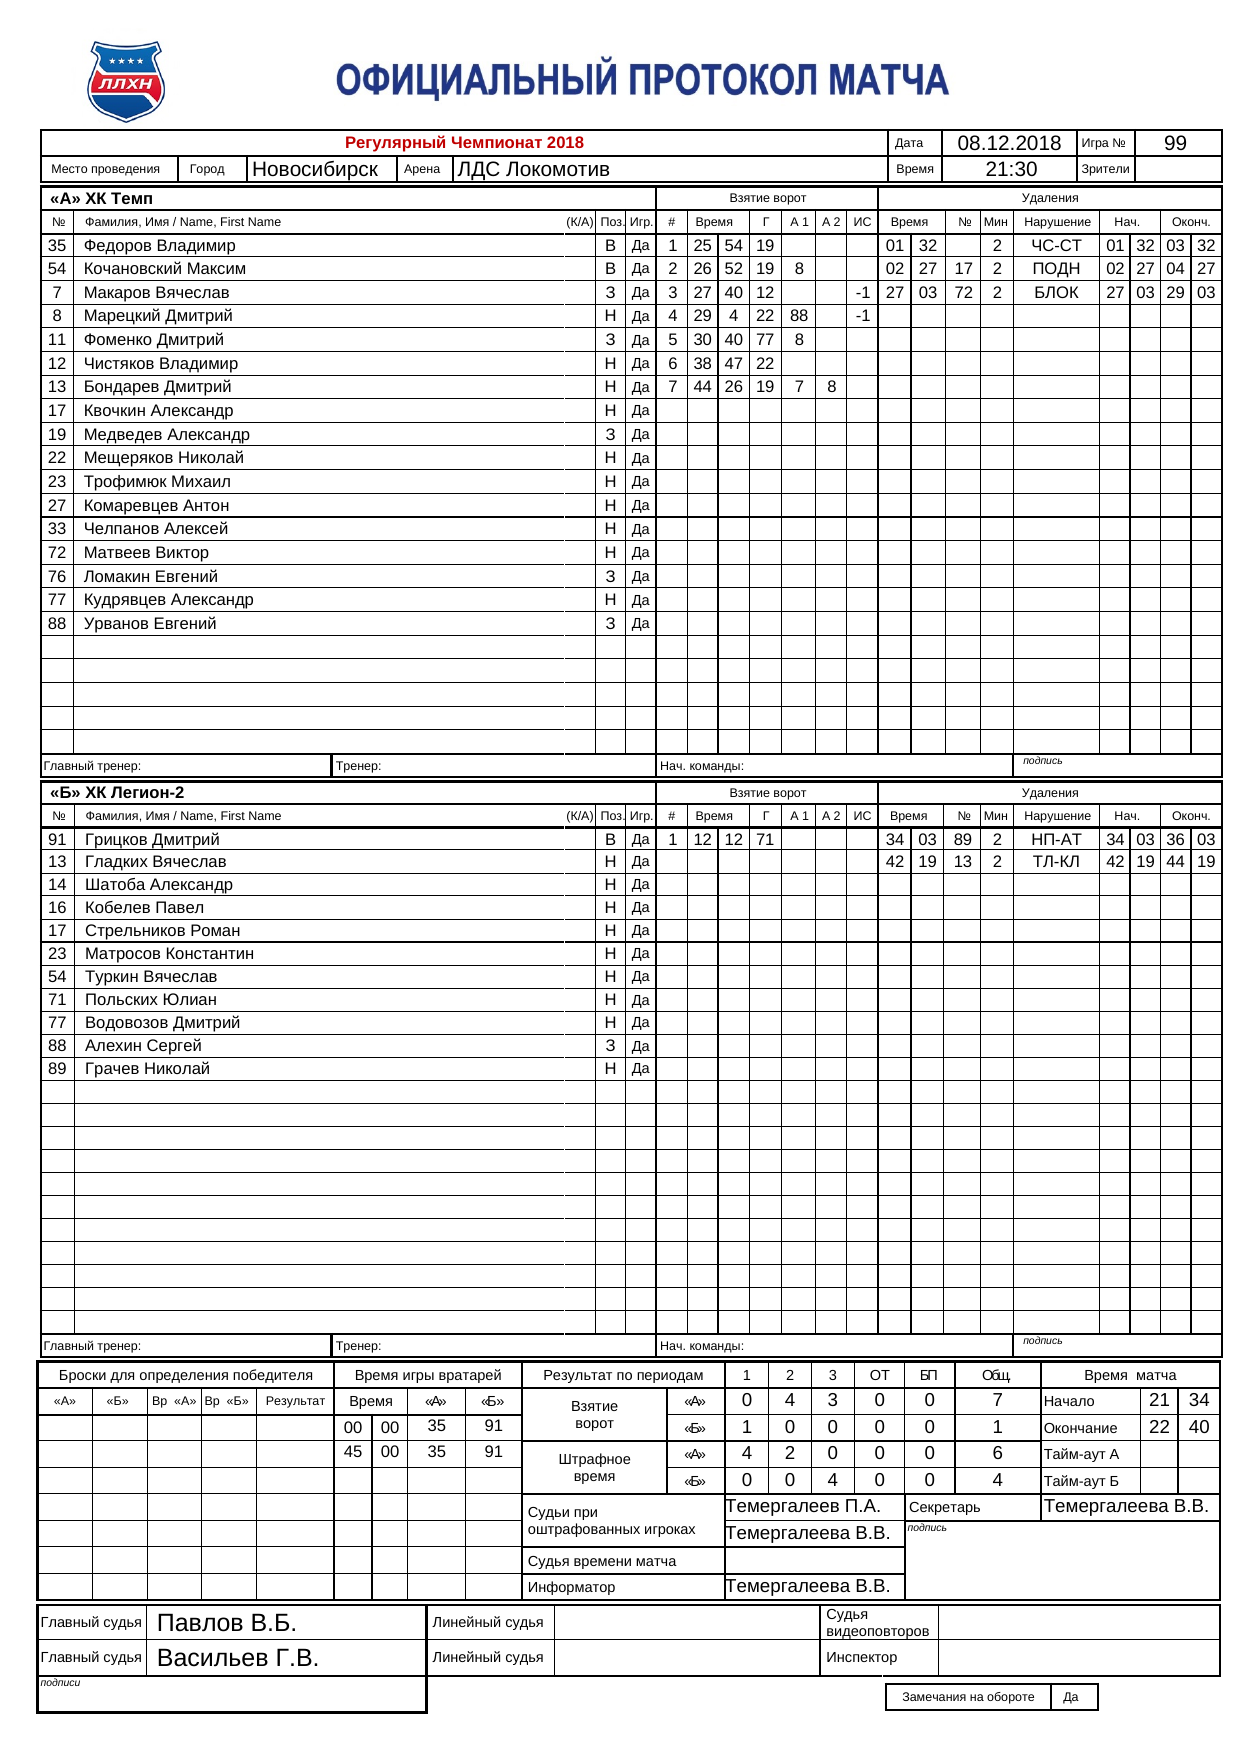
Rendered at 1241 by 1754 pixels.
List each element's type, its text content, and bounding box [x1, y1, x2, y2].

table_cell [1131, 1127, 1160, 1149]
table_cell [847, 896, 877, 918]
table_cell Да [626, 1035, 655, 1057]
table_cell [1136, 157, 1221, 181]
table_cell [75, 1288, 564, 1310]
table_cell [1161, 565, 1190, 587]
table_cell [847, 1012, 877, 1033]
table_cell [879, 1035, 910, 1057]
table_cell [912, 1127, 943, 1149]
table_cell 72 [946, 281, 980, 303]
table_cell [1131, 1035, 1160, 1057]
table_cell [565, 1150, 595, 1172]
table_cell [847, 588, 877, 611]
table_cell [1131, 966, 1160, 987]
table_cell 12 [719, 829, 749, 849]
table_cell [1100, 376, 1129, 398]
table_cell [981, 446, 1013, 469]
table_cell [257, 1547, 333, 1573]
table_cell [816, 588, 846, 611]
table_cell 77 [750, 328, 781, 351]
table_cell Нач. [1100, 211, 1160, 233]
table_cell Оконч. [1161, 211, 1221, 233]
table_cell Трофимюк Михаил [74, 470, 564, 493]
table_cell [782, 829, 815, 849]
table_header Удаления [879, 188, 1221, 209]
table_cell Да [626, 305, 655, 327]
table_cell [912, 1196, 943, 1218]
table_cell [1014, 328, 1099, 351]
table_cell [42, 1104, 74, 1126]
table_cell Марецкий Дмитрий [74, 305, 564, 327]
table_header 08.12.2018 [943, 131, 1076, 155]
table_cell [688, 518, 717, 540]
table_cell Да [626, 612, 655, 634]
table_cell [981, 612, 1013, 634]
table_cell [1161, 1265, 1190, 1287]
table_cell [879, 1265, 910, 1287]
table_cell 42 [1100, 850, 1129, 872]
table_cell [1161, 1173, 1190, 1195]
table_cell 0 [905, 1468, 954, 1493]
table_cell [1161, 423, 1190, 445]
table_cell [782, 636, 815, 658]
table_cell [1192, 494, 1221, 516]
table_cell Информатор [523, 1575, 724, 1599]
table_cell [93, 1468, 147, 1493]
table_cell [946, 541, 980, 564]
table_cell [750, 707, 781, 729]
table_cell [202, 1547, 256, 1573]
table_cell [688, 1127, 717, 1149]
table_cell [1014, 399, 1099, 422]
table_cell № [42, 211, 73, 233]
table_cell Н [596, 305, 625, 327]
table_cell Тайм-аут Б [1042, 1468, 1140, 1493]
table_cell [1100, 423, 1129, 445]
table_cell [879, 612, 910, 634]
table_cell [912, 659, 945, 682]
table_cell Васильев Г.В. [147, 1640, 425, 1675]
table_cell [148, 1441, 201, 1467]
table_cell [688, 683, 717, 706]
table_cell [912, 518, 945, 540]
table_cell Н [596, 943, 625, 964]
table_cell [879, 1288, 910, 1310]
table_cell А 1 [782, 805, 815, 826]
table_cell [1131, 305, 1160, 327]
table_cell [596, 1127, 625, 1149]
table_cell [1161, 636, 1190, 658]
table_cell 34 [1100, 829, 1129, 849]
table_cell № [946, 211, 980, 233]
table_cell [816, 1150, 846, 1172]
table_cell [1161, 446, 1190, 469]
table_cell 14 [42, 874, 74, 895]
table_cell 03 [912, 281, 945, 303]
table_cell [1161, 376, 1190, 398]
table_cell [1192, 659, 1221, 682]
table_cell [719, 1288, 749, 1310]
table_cell [74, 683, 564, 706]
table_cell [1100, 896, 1129, 918]
table_cell [912, 541, 945, 564]
table_cell [1161, 1127, 1190, 1149]
table_cell Главный тренер: [42, 1335, 330, 1356]
table_cell [750, 874, 781, 895]
table_cell -1 [847, 305, 877, 327]
table_cell [879, 328, 910, 351]
table_cell [816, 1012, 846, 1033]
table_cell [1131, 1173, 1160, 1195]
table_cell [202, 1574, 256, 1599]
table_cell [750, 588, 781, 611]
table_cell [944, 1150, 980, 1172]
table_cell [981, 305, 1013, 327]
table_cell [750, 1311, 781, 1333]
table_cell [466, 1547, 521, 1573]
table_cell Н [596, 1012, 625, 1033]
table_cell [657, 1104, 687, 1126]
table_cell [847, 518, 877, 540]
table_cell 19 [1192, 850, 1221, 872]
table_cell 27 [879, 281, 910, 303]
table_cell 02 [1100, 257, 1129, 280]
table_cell Да [626, 235, 655, 256]
table_cell [912, 399, 945, 422]
table_cell [719, 896, 749, 918]
table_cell [912, 989, 943, 1011]
table_cell Нач. команды: [657, 1335, 1012, 1356]
table_cell Матвеев Виктор [74, 541, 564, 564]
table_cell В [596, 257, 625, 280]
table_cell [912, 896, 943, 918]
table_cell [257, 1521, 333, 1546]
table_cell [847, 1311, 877, 1333]
table_cell [847, 470, 877, 493]
table_cell [719, 1081, 749, 1103]
table_cell Нарушение [1014, 805, 1099, 826]
table_cell Взятие ворот [523, 1389, 666, 1440]
table_cell -1 [847, 281, 877, 303]
table_cell 02 [879, 257, 910, 280]
table_cell 0 [855, 1389, 904, 1413]
table_cell 44 [688, 376, 717, 398]
table_cell [847, 1173, 877, 1195]
table_cell «Б» [668, 1468, 724, 1493]
table_cell [816, 829, 846, 849]
table_cell [912, 1288, 943, 1310]
table_cell ИС [847, 805, 877, 826]
table_cell [42, 636, 73, 658]
table_cell [719, 399, 749, 422]
table_cell [816, 565, 846, 587]
table_cell [750, 470, 781, 493]
table_cell 8 [816, 376, 846, 398]
table_cell 4 [657, 305, 687, 327]
table_cell [1192, 1150, 1221, 1172]
table_cell Фамилия, Имя / Name, First Name [74, 211, 565, 233]
table_cell [565, 850, 595, 872]
table_cell [1131, 376, 1160, 398]
table_cell [688, 850, 717, 872]
table_cell [1014, 943, 1099, 964]
table_cell № [42, 805, 74, 826]
table_cell [1161, 730, 1190, 753]
table_cell Линейный судья [428, 1640, 554, 1675]
table_cell [879, 446, 910, 469]
table_cell Мещеряков Николай [74, 446, 564, 469]
table_cell [750, 399, 781, 422]
table_cell [1014, 636, 1099, 658]
table_cell 76 [42, 565, 73, 587]
table_cell [719, 588, 749, 611]
table_cell [946, 707, 980, 729]
table_cell 0 [855, 1442, 904, 1467]
table_cell 0 [812, 1415, 854, 1440]
table_cell [688, 1288, 717, 1310]
table_cell ПОДН [1014, 257, 1099, 280]
table_cell [1014, 1196, 1099, 1218]
table_cell [1100, 707, 1129, 729]
table_cell Время [879, 211, 945, 233]
table_cell [719, 683, 749, 706]
table_cell [782, 896, 815, 918]
table_cell [782, 850, 815, 872]
table_cell 12 [750, 281, 781, 303]
table_cell Комаревцев Антон [74, 494, 564, 516]
table_cell [981, 352, 1013, 374]
table_cell подпись [1014, 1335, 1221, 1356]
table_cell [148, 1547, 201, 1573]
table_cell [719, 1173, 749, 1195]
table_cell [596, 1311, 625, 1333]
table_cell Секретарь [906, 1495, 1040, 1520]
table_cell [657, 920, 687, 941]
table_cell [1192, 352, 1221, 374]
table_cell 2 [981, 235, 1013, 256]
table_cell [75, 1150, 564, 1172]
table_cell [719, 1219, 749, 1241]
table_cell Темергалеева В.В. [726, 1575, 904, 1599]
table_cell [565, 305, 595, 327]
table_cell [688, 1242, 717, 1264]
table_cell З [596, 281, 625, 303]
table_cell Н [596, 1058, 625, 1079]
table_cell [816, 1058, 846, 1079]
table_cell [657, 1127, 687, 1149]
table_cell [981, 1265, 1013, 1287]
table_cell [1192, 1104, 1221, 1126]
table_cell [596, 1081, 625, 1103]
table_cell 33 [42, 518, 73, 540]
table_cell [750, 541, 781, 564]
table_cell [981, 636, 1013, 658]
table_cell [1100, 683, 1129, 706]
table_cell [42, 730, 73, 753]
table_cell [981, 989, 1013, 1011]
table_cell [257, 1416, 333, 1440]
table_cell [626, 1196, 655, 1218]
table_cell [596, 707, 625, 729]
table_cell 91 [42, 829, 74, 849]
table_cell [782, 281, 815, 303]
table_cell [1100, 943, 1129, 964]
table_cell [939, 1606, 1219, 1639]
table_cell [946, 446, 980, 469]
table_header БП [905, 1363, 954, 1387]
table_cell [1014, 494, 1099, 516]
table_cell Грачев Николай [75, 1058, 564, 1079]
table_cell Главный судья [39, 1640, 146, 1675]
table_cell [981, 683, 1013, 706]
table_cell [1014, 376, 1099, 398]
table_cell [1014, 1219, 1099, 1241]
table_cell 2 [981, 257, 1013, 280]
table_cell [750, 943, 781, 964]
table_cell [981, 659, 1013, 682]
table_cell [816, 1196, 846, 1218]
table_cell [1014, 1288, 1099, 1310]
table_cell [596, 683, 625, 706]
table_cell [719, 943, 749, 964]
table_cell [782, 518, 815, 540]
table_cell 36 [1161, 829, 1190, 849]
table_cell Н [596, 920, 625, 941]
table_cell [657, 1150, 687, 1172]
table_cell (К/А) [565, 805, 595, 826]
table_cell [565, 1173, 595, 1195]
table_cell «Б» [93, 1389, 147, 1413]
table_cell [719, 1150, 749, 1172]
table_cell [1131, 1265, 1160, 1287]
table_cell [1014, 896, 1099, 918]
table_cell [782, 446, 815, 469]
table_cell Арена [398, 157, 452, 181]
table_cell [1100, 659, 1129, 682]
table_cell [1192, 328, 1221, 351]
table_cell [466, 1574, 521, 1599]
table_cell [750, 518, 781, 540]
table_cell Да [626, 1012, 655, 1033]
table_cell [1100, 494, 1129, 516]
table_cell [1131, 612, 1160, 634]
table_cell [626, 659, 655, 682]
table_cell [981, 518, 1013, 540]
table_cell Г [750, 211, 781, 233]
table_cell [1192, 612, 1221, 634]
table_cell [688, 1012, 717, 1033]
table_cell [944, 1288, 980, 1310]
table_cell 52 [719, 257, 749, 280]
table_cell [1161, 683, 1190, 706]
table_cell [981, 730, 1013, 753]
table_cell [1014, 730, 1099, 753]
table_cell 0 [905, 1415, 954, 1440]
table_cell [879, 1196, 910, 1218]
table_cell [626, 1219, 655, 1241]
table_cell [879, 518, 910, 540]
table_cell [42, 1173, 74, 1195]
table_cell 54 [42, 257, 73, 280]
table_cell [39, 1494, 92, 1520]
table_cell 32 [912, 235, 945, 256]
table_cell [981, 1058, 1013, 1079]
table_cell [879, 352, 910, 374]
table_cell [847, 966, 877, 987]
table_cell [1100, 328, 1129, 351]
table_cell [816, 943, 846, 964]
table_cell [688, 1173, 717, 1195]
table_cell [93, 1441, 147, 1467]
table_cell [750, 659, 781, 682]
table_cell Игр. [626, 211, 655, 233]
table_cell [688, 612, 717, 634]
table_cell [1161, 399, 1190, 422]
table_cell [946, 352, 980, 374]
table_cell 44 [1161, 850, 1190, 872]
table_cell [912, 1081, 943, 1103]
table_cell В [596, 829, 625, 849]
table_cell [879, 470, 910, 493]
table_cell [719, 874, 749, 895]
table_cell [1161, 1012, 1190, 1033]
table_cell [847, 683, 877, 706]
table_cell Да [626, 943, 655, 964]
table_cell [750, 612, 781, 634]
table_cell [782, 1035, 815, 1057]
table_cell [1100, 730, 1129, 753]
table_cell [782, 612, 815, 634]
table_cell [75, 1127, 564, 1149]
table_cell [1100, 1012, 1129, 1033]
table_cell [688, 1150, 717, 1172]
table_cell [657, 636, 687, 658]
table_cell [657, 1035, 687, 1057]
table_cell [946, 612, 980, 634]
table_cell Да [626, 588, 655, 611]
table_cell Туркин Вячеслав [75, 966, 564, 987]
table_cell 4 [812, 1468, 854, 1493]
table_cell [981, 1196, 1013, 1218]
table_cell А 2 [816, 211, 846, 233]
table_cell Медведев Александр [74, 423, 564, 445]
table_cell [565, 257, 595, 280]
table_cell [1192, 636, 1221, 658]
table_cell 0 [855, 1415, 904, 1440]
table_cell [946, 235, 980, 256]
table_cell [719, 636, 749, 658]
table_cell [750, 896, 781, 918]
table_cell Н [596, 588, 625, 611]
table_cell 00 [373, 1441, 407, 1467]
table_header 2 [769, 1363, 811, 1387]
table_cell [1100, 1150, 1129, 1172]
table_cell [1100, 1127, 1129, 1149]
table_cell [1131, 588, 1160, 611]
table_cell Поз. [596, 805, 625, 826]
table_cell [782, 1173, 815, 1195]
table_cell [1192, 1035, 1221, 1057]
table_cell [1131, 470, 1160, 493]
table_cell [626, 1265, 655, 1287]
table_cell [879, 494, 910, 516]
table_cell [42, 1127, 74, 1149]
table_cell Результат [257, 1389, 333, 1413]
table_cell [1192, 305, 1221, 327]
table_cell (К/А) [565, 211, 595, 233]
table_cell Г [750, 805, 781, 826]
table_cell 5 [657, 328, 687, 351]
table_cell [847, 1242, 877, 1264]
table_cell [1131, 683, 1160, 706]
table_cell 30 [688, 328, 717, 351]
table_cell подпись [1014, 755, 1221, 776]
table_cell [912, 1173, 943, 1195]
table_cell Да [626, 989, 655, 1011]
table_cell [1014, 1127, 1099, 1149]
table_cell [847, 1219, 877, 1241]
table_cell [912, 470, 945, 493]
table_cell [946, 730, 980, 753]
table_cell [750, 920, 781, 941]
table_cell [1131, 1311, 1160, 1333]
table_cell 12 [42, 352, 73, 374]
table_cell [1131, 730, 1160, 753]
table_cell [946, 399, 980, 422]
table_cell [657, 707, 687, 729]
table_cell [1100, 612, 1129, 634]
table_cell [981, 943, 1013, 964]
table_cell 34 [879, 829, 910, 849]
table_cell [1161, 943, 1190, 964]
table_cell [1131, 446, 1160, 469]
table_header «А» ХК Темп [42, 188, 655, 209]
table_cell [782, 235, 815, 256]
table_cell [750, 446, 781, 469]
table_cell [1131, 659, 1160, 682]
table_cell [657, 470, 687, 493]
table_cell Н [596, 966, 625, 987]
table_cell [257, 1574, 333, 1599]
table_cell [565, 1219, 595, 1241]
table_header Броски для определения победителя [39, 1363, 333, 1387]
table_cell подписи [39, 1677, 425, 1711]
table_cell [688, 541, 717, 564]
table_cell [596, 1150, 625, 1172]
table_cell [1161, 920, 1190, 941]
table_cell 54 [42, 966, 74, 987]
table_cell [816, 636, 846, 658]
table_cell 17 [42, 920, 74, 941]
table_cell [373, 1547, 407, 1573]
table_cell [1100, 920, 1129, 941]
table_cell 54 [719, 235, 749, 256]
table_cell 8 [782, 257, 815, 280]
table_cell [42, 1311, 74, 1333]
table_cell [1192, 1288, 1221, 1310]
table_cell Да [626, 399, 655, 422]
table_cell [1014, 1265, 1099, 1287]
table_cell Место проведения [42, 157, 177, 181]
table_cell [912, 966, 943, 987]
table_cell [719, 565, 749, 587]
table_cell 40 [719, 328, 749, 351]
table_cell [879, 1150, 910, 1172]
table_cell [565, 943, 595, 964]
table_cell [1192, 896, 1221, 918]
table_cell [565, 352, 595, 374]
table_cell [408, 1547, 465, 1573]
table_cell [719, 446, 749, 469]
table_cell А 2 [816, 805, 846, 826]
table_cell [816, 896, 846, 918]
table_header Дата [889, 131, 941, 155]
table_cell [688, 920, 717, 941]
table_cell [782, 565, 815, 587]
table_cell [626, 1104, 655, 1126]
table_cell [335, 1574, 371, 1599]
table_cell [1014, 588, 1099, 611]
table_cell [257, 1441, 333, 1467]
table_cell [816, 281, 846, 303]
table_cell Новосибирск [248, 157, 396, 181]
table_cell [847, 636, 877, 658]
table_cell [879, 305, 910, 327]
table_cell Гладких Вячеслав [75, 850, 564, 872]
table_cell [1192, 518, 1221, 540]
table_cell [981, 1150, 1013, 1172]
table_cell [1100, 565, 1129, 587]
table_cell [879, 376, 910, 398]
table_cell [944, 989, 980, 1011]
table_cell [719, 730, 749, 753]
table_cell [1014, 1035, 1099, 1057]
table_cell 34 [1179, 1389, 1219, 1413]
table_cell [373, 1494, 407, 1520]
table_cell [688, 730, 717, 753]
table_cell [879, 399, 910, 422]
table_cell [981, 1081, 1013, 1103]
table_header Замечания на обороте [887, 1685, 1050, 1709]
table_cell [1014, 423, 1099, 445]
table_cell [816, 446, 846, 469]
table_cell [1014, 683, 1099, 706]
table_cell 1 [657, 829, 687, 849]
table_cell [782, 730, 815, 753]
table_cell [1192, 1012, 1221, 1033]
table_cell Да [626, 1058, 655, 1079]
table_cell ИС [847, 211, 877, 233]
table_cell [657, 1196, 687, 1218]
table_cell [944, 1058, 980, 1079]
table_cell 0 [905, 1442, 954, 1467]
table_cell [750, 1288, 781, 1310]
table_cell [750, 989, 781, 1011]
table_cell [879, 636, 910, 658]
table_cell # [657, 211, 687, 233]
table_cell [75, 1173, 564, 1195]
table_cell 22 [42, 446, 73, 469]
table_cell [816, 659, 846, 682]
table_cell [944, 1311, 980, 1333]
table_cell [565, 636, 595, 658]
table_cell 2 [769, 1442, 811, 1467]
table_cell [1161, 989, 1190, 1011]
table_cell 13 [42, 376, 73, 398]
table_cell [847, 829, 877, 849]
table_cell [847, 257, 877, 280]
table_cell Да [626, 257, 655, 280]
table_cell [148, 1494, 201, 1520]
table_cell Штрафное время [523, 1442, 666, 1493]
table_cell [1161, 1035, 1190, 1057]
table_cell 0 [769, 1468, 811, 1493]
table_cell [1161, 328, 1190, 351]
table_cell Главный тренер: [42, 755, 330, 776]
table_cell [1161, 707, 1190, 729]
table_cell [782, 541, 815, 564]
table_cell 4 [769, 1389, 811, 1413]
table_cell З [596, 612, 625, 634]
table_cell [847, 565, 877, 587]
table_cell [879, 1127, 910, 1149]
table_cell [202, 1416, 256, 1440]
table_cell [981, 470, 1013, 493]
table_cell [688, 707, 717, 729]
table_cell [1100, 1081, 1129, 1103]
table_cell [782, 1104, 815, 1126]
table_cell [912, 874, 943, 895]
table_cell [939, 1640, 1219, 1675]
table_cell [75, 1242, 564, 1264]
table_cell [750, 1127, 781, 1149]
table_cell [1014, 874, 1099, 895]
table_cell 71 [750, 829, 781, 849]
table_cell [879, 1012, 910, 1033]
table_cell [1131, 1104, 1160, 1126]
table_cell Н [596, 518, 625, 540]
table_cell [912, 494, 945, 516]
table_cell [1131, 874, 1160, 895]
table_cell [1131, 636, 1160, 658]
table_cell [1100, 399, 1129, 422]
table_cell [912, 305, 945, 327]
table_cell [596, 1104, 625, 1126]
table_cell [1161, 518, 1190, 540]
table_cell [981, 1127, 1013, 1149]
table_cell [750, 494, 781, 516]
table_cell 13 [944, 850, 980, 872]
table_cell 19 [750, 376, 781, 398]
table_cell [1100, 1173, 1129, 1195]
table_cell 3 [657, 281, 687, 303]
table_cell 3 [812, 1389, 854, 1413]
table_cell [565, 1104, 595, 1126]
table_cell [1192, 1219, 1221, 1241]
table_cell [555, 1640, 819, 1675]
table_cell [816, 989, 846, 1011]
table_cell [847, 1058, 877, 1079]
table_cell [944, 920, 980, 941]
table_cell [688, 874, 717, 895]
table_cell Кобелев Павел [75, 896, 564, 918]
table_cell [879, 989, 910, 1011]
table_cell [596, 1265, 625, 1287]
table_cell Н [596, 446, 625, 469]
table_cell 2 [657, 257, 687, 280]
table_cell [816, 1035, 846, 1057]
table_cell [657, 1058, 687, 1079]
table_cell [944, 1035, 980, 1057]
table_cell [688, 446, 717, 469]
table_cell [335, 1494, 371, 1520]
table_cell [944, 1012, 980, 1033]
table_cell [912, 1012, 943, 1033]
table_cell [657, 494, 687, 516]
table_cell [565, 1288, 595, 1310]
table_cell Шатоба Александр [75, 874, 564, 895]
table_cell [847, 1288, 877, 1310]
table_cell [466, 1494, 521, 1520]
table_cell 1 [726, 1415, 768, 1440]
table_cell [816, 352, 846, 374]
table_cell [42, 1081, 74, 1103]
table_cell [657, 1265, 687, 1287]
table_cell Да [626, 829, 655, 849]
table_cell [596, 636, 625, 658]
table_cell 16 [42, 896, 74, 918]
table_cell [1161, 470, 1190, 493]
table_cell [565, 1081, 595, 1103]
table_cell З [596, 1035, 625, 1057]
table_cell Н [596, 399, 625, 422]
table_cell [981, 1035, 1013, 1057]
table_cell [1131, 1058, 1160, 1079]
table_cell [981, 588, 1013, 611]
table_cell [750, 966, 781, 987]
table_cell [981, 423, 1013, 445]
table_cell [816, 1104, 846, 1126]
table_cell [816, 683, 846, 706]
table_cell «А» [39, 1389, 92, 1413]
table_cell 22 [1141, 1415, 1177, 1440]
table_cell [750, 850, 781, 872]
table_cell [688, 636, 717, 658]
table_cell [75, 1219, 564, 1241]
table_cell [816, 470, 846, 493]
table_cell [626, 1081, 655, 1103]
table_cell [816, 423, 846, 445]
table_cell ЛДС Локомотив [454, 157, 887, 181]
table_cell [93, 1494, 147, 1520]
table_cell [1131, 943, 1160, 964]
table_cell [657, 446, 687, 469]
table_cell [1100, 470, 1129, 493]
table_cell [1161, 352, 1190, 374]
table_cell [1100, 1311, 1129, 1333]
table_cell [688, 1058, 717, 1079]
table_cell [912, 943, 943, 964]
table_cell Н [596, 896, 625, 918]
table_cell [596, 1219, 625, 1241]
table_cell [981, 920, 1013, 941]
table_cell 27 [1131, 257, 1160, 280]
table_cell [847, 423, 877, 445]
table_cell [42, 1242, 74, 1264]
table_cell [1131, 1288, 1160, 1310]
table_cell Да [626, 541, 655, 564]
table_cell 72 [42, 541, 73, 564]
table_cell [42, 1196, 74, 1218]
table_cell Н [596, 470, 625, 493]
table_cell [1100, 588, 1129, 611]
table_cell [657, 683, 687, 706]
table_cell [816, 1288, 846, 1310]
table_cell 21:30 [943, 157, 1076, 181]
table_cell 29 [688, 305, 717, 327]
table_cell [657, 850, 687, 872]
table_cell [944, 1104, 980, 1126]
table_cell 7 [956, 1389, 1040, 1413]
table_cell [626, 1173, 655, 1195]
table_cell [657, 943, 687, 964]
table_cell [1131, 494, 1160, 516]
table_cell Время [688, 211, 749, 233]
table_cell [688, 494, 717, 516]
table_cell [93, 1547, 147, 1573]
table_cell [657, 1242, 687, 1264]
table_cell [750, 423, 781, 445]
table_cell [1100, 1104, 1129, 1126]
table_cell [981, 874, 1013, 895]
table_cell 42 [879, 850, 910, 872]
table_cell [688, 399, 717, 422]
table_cell [847, 1081, 877, 1103]
table_cell 00 [373, 1416, 407, 1440]
table_cell Да [626, 328, 655, 351]
table_cell 19 [750, 257, 781, 280]
table_cell [688, 565, 717, 587]
table_cell [981, 1012, 1013, 1033]
table_cell Главный судья [39, 1606, 146, 1639]
table_cell [1161, 1311, 1190, 1333]
table_cell [1131, 1196, 1160, 1218]
table_cell [847, 612, 877, 634]
table_cell [1161, 1219, 1190, 1241]
table_cell [782, 1058, 815, 1079]
table_cell [879, 1242, 910, 1264]
table_cell Матросов Константин [75, 943, 564, 964]
table_cell З [596, 423, 625, 445]
table_cell [657, 1081, 687, 1103]
table_cell [981, 966, 1013, 987]
table_cell [879, 1173, 910, 1195]
table_cell Ломакин Евгений [74, 565, 564, 587]
table_cell [719, 966, 749, 987]
table_cell [688, 470, 717, 493]
table_cell [879, 565, 910, 587]
table_cell [944, 1173, 980, 1195]
table_cell [782, 1150, 815, 1172]
table_cell [816, 541, 846, 564]
table_cell [816, 1081, 846, 1103]
table_cell [912, 1242, 943, 1264]
table_cell [1100, 1035, 1129, 1057]
table_cell [719, 612, 749, 634]
table_cell 32 [1131, 235, 1160, 256]
table_cell [847, 730, 877, 753]
table_cell 77 [42, 1012, 74, 1033]
table_cell [719, 1012, 749, 1033]
table_cell [1161, 1104, 1190, 1126]
table_cell [750, 1219, 781, 1241]
table_cell З [596, 328, 625, 351]
table_cell [626, 1127, 655, 1149]
table_cell Город [179, 157, 246, 181]
table_cell 0 [855, 1468, 904, 1493]
table_cell [657, 565, 687, 587]
table_header Взятие ворот [657, 188, 877, 209]
table_cell [944, 943, 980, 964]
table_cell [750, 1012, 781, 1033]
table_cell Да [626, 376, 655, 398]
table_cell [719, 1035, 749, 1057]
table_cell [981, 494, 1013, 516]
table_cell [75, 1081, 564, 1103]
table_cell 03 [912, 829, 943, 849]
table_cell [1192, 1081, 1221, 1103]
table_cell 8 [782, 328, 815, 351]
table_cell [596, 1242, 625, 1264]
table_cell [148, 1521, 201, 1546]
table_cell [1192, 1173, 1221, 1195]
table_cell [944, 1196, 980, 1218]
table_cell [912, 1219, 943, 1241]
table_cell [750, 1196, 781, 1218]
table_cell [1192, 683, 1221, 706]
table_cell 22 [750, 305, 781, 327]
table_cell Н [596, 541, 625, 564]
table_cell [847, 235, 877, 256]
table_cell «А» [408, 1389, 465, 1413]
table_cell [782, 943, 815, 964]
table_cell [1100, 874, 1129, 895]
table_cell [1161, 612, 1190, 634]
table_cell [883, 1677, 1220, 1681]
picture [5, 28, 1179, 129]
table_cell [1014, 1081, 1099, 1103]
table_cell [1192, 1196, 1221, 1218]
table_cell # [657, 805, 687, 826]
table_cell 23 [42, 470, 73, 493]
table_cell Вр «А» [148, 1389, 201, 1413]
table_cell [565, 565, 595, 587]
table_cell [657, 612, 687, 634]
table_cell Да [626, 920, 655, 941]
table_cell [1161, 874, 1190, 895]
table_cell [1131, 541, 1160, 564]
table_cell [816, 874, 846, 895]
table_cell Да [626, 565, 655, 587]
table_header Взятие ворот [657, 783, 877, 803]
table_cell 2 [981, 829, 1013, 849]
table_cell [565, 1196, 595, 1218]
table_cell [335, 1547, 371, 1573]
table_cell 29 [1161, 281, 1190, 303]
table_cell [944, 1265, 980, 1287]
table_cell [879, 730, 910, 753]
table_cell [879, 541, 910, 564]
table_cell 6 [956, 1442, 1040, 1467]
table_cell Да [626, 446, 655, 469]
table_cell [1161, 494, 1190, 516]
table_cell [39, 1416, 92, 1440]
table_cell [847, 446, 877, 469]
table_cell [847, 328, 877, 351]
table_cell [39, 1547, 92, 1573]
table_cell «А» [668, 1442, 724, 1467]
table_header Результат по периодам [523, 1363, 724, 1387]
table_cell [565, 683, 595, 706]
table_cell [944, 896, 980, 918]
table_cell [782, 989, 815, 1011]
table_cell [1192, 1127, 1221, 1149]
table_cell [1192, 943, 1221, 964]
table_cell [565, 1265, 595, 1287]
table_cell 91 [466, 1416, 521, 1440]
table_cell [1192, 920, 1221, 941]
table_cell [93, 1521, 147, 1546]
table_cell Водовозов Дмитрий [75, 1012, 564, 1033]
table_cell [782, 1081, 815, 1103]
table_cell [750, 730, 781, 753]
table_cell [816, 707, 846, 729]
table_cell Чистяков Владимир [74, 352, 564, 374]
table_cell [148, 1416, 201, 1440]
table_cell [816, 305, 846, 327]
table_cell [912, 423, 945, 445]
table_cell [565, 423, 595, 445]
table_cell [847, 1150, 877, 1172]
table_cell [782, 1127, 815, 1149]
table_cell [782, 1012, 815, 1033]
table_cell 89 [944, 829, 980, 849]
table_cell ЧС-СТ [1014, 235, 1099, 256]
table_cell [1014, 518, 1099, 540]
table_cell [1192, 446, 1221, 469]
table_cell [1161, 1058, 1190, 1079]
table_cell [657, 966, 687, 987]
table_cell 91 [466, 1441, 521, 1467]
table_cell [719, 920, 749, 941]
table_cell Да [626, 423, 655, 445]
table_cell Мин [981, 805, 1013, 826]
table_cell [657, 896, 687, 918]
table_cell 21 [1141, 1389, 1177, 1413]
table_cell [565, 1311, 595, 1333]
table_cell [1192, 1242, 1221, 1264]
table_cell [719, 541, 749, 564]
table_cell [1179, 1468, 1219, 1493]
table_cell [565, 896, 595, 918]
table_cell [1131, 1219, 1160, 1241]
table_cell [202, 1441, 256, 1467]
table_cell [719, 659, 749, 682]
table_cell [879, 920, 910, 941]
table_cell [657, 1012, 687, 1033]
table_cell [1161, 1242, 1190, 1264]
table_header 1 [726, 1363, 768, 1387]
table_cell [750, 1104, 781, 1126]
table_cell [847, 399, 877, 422]
table_cell [847, 989, 877, 1011]
table_cell Н [596, 989, 625, 1011]
table_cell [912, 707, 945, 729]
table_cell Н [596, 376, 625, 398]
table_cell [1161, 588, 1190, 611]
table_cell Поз. [596, 211, 625, 233]
table_cell 4 [719, 305, 749, 327]
table_cell [1014, 446, 1099, 469]
table_cell Да [626, 494, 655, 516]
table_cell [74, 636, 564, 658]
table_cell [565, 1035, 595, 1057]
table_cell [596, 1173, 625, 1195]
table_cell [879, 588, 910, 611]
table_cell [946, 423, 980, 445]
table_cell [1014, 1058, 1099, 1079]
table_cell [1014, 1311, 1099, 1333]
table_cell БЛОК [1014, 281, 1099, 303]
table_cell 47 [719, 352, 749, 374]
table_cell [1192, 730, 1221, 753]
table_cell [1131, 565, 1160, 587]
table_cell 03 [1192, 829, 1221, 849]
table_cell Окончание [1042, 1415, 1140, 1440]
table_cell Игр. [626, 805, 655, 826]
table_cell [816, 1173, 846, 1195]
table_cell [688, 1265, 717, 1287]
table_cell [565, 707, 595, 729]
table_cell [816, 257, 846, 280]
table_cell [981, 1104, 1013, 1126]
table_cell [1192, 1265, 1221, 1287]
table_cell [912, 1265, 943, 1287]
table_cell Федоров Владимир [74, 235, 564, 256]
table_cell Да [626, 850, 655, 872]
table_cell [750, 1173, 781, 1195]
table_cell [782, 707, 815, 729]
table_cell [750, 1058, 781, 1079]
table_cell [1131, 707, 1160, 729]
table_cell [565, 1012, 595, 1033]
table_cell [816, 399, 846, 422]
table_cell [782, 920, 815, 941]
table_cell 00 [335, 1416, 371, 1440]
table_cell 17 [42, 399, 73, 422]
table_cell [719, 1196, 749, 1218]
table_cell [912, 1150, 943, 1172]
table_cell [596, 1288, 625, 1310]
table_cell [657, 588, 687, 611]
table_cell [1014, 1012, 1099, 1033]
table_cell [565, 470, 595, 493]
table_cell [1192, 1311, 1221, 1333]
table_cell 77 [42, 588, 73, 611]
table_cell [719, 1127, 749, 1149]
table_cell [1100, 1242, 1129, 1264]
table_cell [565, 541, 595, 564]
table_cell 88 [782, 305, 815, 327]
table_cell [1014, 966, 1099, 987]
table_cell 38 [688, 352, 717, 374]
table_cell [750, 565, 781, 587]
table_cell [847, 1265, 877, 1287]
table_cell [1161, 896, 1190, 918]
table_cell [657, 399, 687, 422]
table_cell Нарушение [1014, 211, 1099, 233]
table_cell [565, 1127, 595, 1149]
table_cell [626, 730, 655, 753]
table_cell 04 [1161, 257, 1190, 280]
table_cell подпись [906, 1522, 1219, 1599]
table_cell [1014, 659, 1099, 682]
table_cell 0 [812, 1442, 854, 1467]
table_cell Время [889, 157, 941, 181]
table_cell [688, 1104, 717, 1126]
table_cell [657, 1219, 687, 1241]
table_cell Начало [1042, 1389, 1140, 1413]
table_cell 0 [726, 1389, 768, 1413]
table_cell [782, 470, 815, 493]
table_cell [626, 636, 655, 658]
table_cell 0 [726, 1468, 768, 1493]
table_header «Б» ХК Легион-2 [42, 783, 655, 803]
table_cell [1014, 707, 1099, 729]
table_cell [565, 281, 595, 303]
table_cell [74, 707, 564, 729]
table_cell [944, 1127, 980, 1149]
table_cell [879, 1219, 910, 1241]
table_cell [657, 518, 687, 540]
table_cell 35 [408, 1416, 465, 1440]
table_cell [688, 1196, 717, 1218]
table_cell 11 [42, 328, 73, 351]
table_cell 0 [769, 1415, 811, 1440]
table_cell [1192, 966, 1221, 987]
table_cell [782, 1265, 815, 1287]
table_cell [750, 1081, 781, 1103]
table_cell [1179, 1441, 1219, 1467]
table_cell Н [596, 850, 625, 872]
table_cell [1192, 989, 1221, 1011]
table_cell [912, 1035, 943, 1057]
table_cell [912, 565, 945, 587]
table_cell Да [626, 518, 655, 540]
table_cell [1192, 874, 1221, 895]
table_cell [1100, 1196, 1129, 1218]
table_cell [719, 1265, 749, 1287]
table_cell Макаров Вячеслав [74, 281, 564, 303]
table_cell [688, 1035, 717, 1057]
table_cell [946, 588, 980, 611]
table_cell [428, 1677, 882, 1711]
table_cell 2 [981, 281, 1013, 303]
table_cell [1100, 636, 1129, 658]
table_cell 23 [42, 943, 74, 964]
table_cell 45 [335, 1441, 371, 1467]
table_cell [879, 874, 910, 895]
table_cell 4 [956, 1468, 1040, 1493]
table_cell [879, 943, 910, 964]
table_cell [1100, 989, 1129, 1011]
table_cell 35 [42, 235, 73, 256]
table_cell [688, 659, 717, 682]
table_cell [879, 1081, 910, 1103]
table_cell 89 [42, 1058, 74, 1079]
table_cell 13 [42, 850, 74, 872]
table_header Игра № [1078, 131, 1134, 155]
table_cell [688, 588, 717, 611]
table_cell [816, 1311, 846, 1333]
table_cell 26 [688, 257, 717, 280]
table_cell [981, 565, 1013, 587]
table_cell 27 [688, 281, 717, 303]
table_cell Н [596, 352, 625, 374]
table_cell [912, 1311, 943, 1333]
table_cell [719, 1104, 749, 1126]
table_cell № [944, 805, 980, 826]
table_cell [782, 494, 815, 516]
table_cell [726, 1548, 904, 1573]
table_cell [912, 446, 945, 469]
table_cell 2 [981, 850, 1013, 872]
table_cell [946, 518, 980, 540]
table_header Удаления [879, 783, 1221, 803]
table_cell [1100, 305, 1129, 327]
table_cell [719, 1311, 749, 1333]
table_cell [657, 1173, 687, 1195]
table_cell [688, 966, 717, 987]
table_cell Тренер: [333, 1335, 655, 1356]
table_cell [944, 1219, 980, 1241]
table_cell 19 [1131, 850, 1160, 872]
table_cell [782, 352, 815, 374]
table_cell Алехин Сергей [75, 1035, 564, 1057]
table_cell НП-АТ [1014, 829, 1099, 849]
table_cell [74, 730, 564, 753]
table_cell [847, 874, 877, 895]
table_cell [750, 1150, 781, 1172]
table_cell [1192, 541, 1221, 564]
table_cell Да [626, 352, 655, 374]
table_cell [912, 636, 945, 658]
table_cell [847, 920, 877, 941]
table_cell 19 [42, 423, 73, 445]
table_cell [912, 920, 943, 941]
table_header Время матча [1042, 1363, 1219, 1387]
table_cell [1131, 896, 1160, 918]
table_cell [816, 1242, 846, 1264]
table_cell [816, 1127, 846, 1149]
table_cell [565, 235, 595, 256]
table_cell [565, 659, 595, 682]
table_cell 4 [726, 1442, 768, 1467]
table_cell [946, 659, 980, 682]
table_cell Темергалеев П.А. [726, 1495, 904, 1520]
table_cell [1131, 423, 1160, 445]
table_cell [1192, 399, 1221, 422]
table_cell [719, 423, 749, 445]
table_cell [39, 1441, 92, 1467]
table_cell [946, 636, 980, 658]
table_cell [1014, 1242, 1099, 1264]
table_cell 26 [719, 376, 749, 398]
table_cell [1131, 1150, 1160, 1172]
table_cell [202, 1494, 256, 1520]
table_cell [719, 1058, 749, 1079]
table_cell [816, 494, 846, 516]
table_cell [148, 1574, 201, 1599]
table_cell [1014, 352, 1099, 374]
table_cell В [596, 235, 625, 256]
table_cell [782, 1196, 815, 1218]
table_cell [1131, 1012, 1160, 1033]
table_cell 19 [912, 850, 943, 872]
table_cell [202, 1468, 256, 1493]
table_cell [1014, 541, 1099, 564]
table_cell [1131, 989, 1160, 1011]
table_cell [782, 588, 815, 611]
table_cell [1100, 352, 1129, 374]
table_cell [782, 966, 815, 987]
table_cell Да [626, 281, 655, 303]
table_cell 8 [42, 305, 73, 327]
table_header 99 [1136, 131, 1221, 155]
table_cell [1100, 1219, 1129, 1241]
table_cell [847, 541, 877, 564]
table_cell [719, 850, 749, 872]
table_cell [719, 470, 749, 493]
table_cell [408, 1574, 465, 1599]
table_cell 40 [719, 281, 749, 303]
table_cell [912, 588, 945, 611]
table_cell [565, 730, 595, 753]
table_cell [1161, 659, 1190, 682]
table_cell [39, 1468, 92, 1493]
table_header 3 [812, 1363, 854, 1387]
table_cell 03 [1192, 281, 1221, 303]
table_cell 27 [912, 257, 945, 280]
table_cell Вр «Б» [202, 1389, 256, 1413]
table_cell [879, 1311, 910, 1333]
table_cell [565, 612, 595, 634]
table_cell [946, 494, 980, 516]
table_cell 27 [42, 494, 73, 516]
table_cell [847, 943, 877, 964]
table_cell [565, 399, 595, 422]
table_cell [75, 1196, 564, 1218]
table_cell [981, 896, 1013, 918]
table_cell [981, 541, 1013, 564]
table_cell [816, 518, 846, 540]
table_cell [565, 1242, 595, 1264]
table_cell [847, 1104, 877, 1126]
table_cell Нач. [1100, 805, 1160, 826]
table_cell Урванов Евгений [74, 612, 564, 634]
table_cell З [596, 565, 625, 587]
table_cell [816, 1219, 846, 1241]
table_cell [879, 683, 910, 706]
table_cell [1131, 399, 1160, 422]
table_cell [657, 659, 687, 682]
table_cell [750, 1242, 781, 1264]
table_cell [816, 730, 846, 753]
table_cell [847, 659, 877, 682]
table_cell [912, 1104, 943, 1126]
table_cell [946, 305, 980, 327]
table_cell [1100, 1288, 1129, 1310]
table_cell Да [626, 470, 655, 493]
table_cell [657, 1311, 687, 1333]
table_cell [750, 1265, 781, 1287]
table_cell Судья времени матча [523, 1548, 724, 1573]
table_cell [981, 1311, 1013, 1333]
table_cell [1100, 446, 1129, 469]
table_cell [688, 896, 717, 918]
table_cell [719, 518, 749, 540]
table_cell «А» [668, 1389, 724, 1413]
table_cell [1014, 1104, 1099, 1126]
table_cell [1014, 305, 1099, 327]
table_cell 19 [750, 235, 781, 256]
table_cell [1131, 352, 1160, 374]
table_cell [74, 659, 564, 682]
table_cell Кудрявцев Александр [74, 588, 564, 611]
table_cell [373, 1521, 407, 1546]
table_cell [1141, 1468, 1177, 1493]
table_cell [912, 1058, 943, 1079]
table_cell [257, 1494, 333, 1520]
table_cell [981, 1242, 1013, 1264]
table_cell 01 [1100, 235, 1129, 256]
table_cell 25 [688, 235, 717, 256]
table_cell [816, 850, 846, 872]
table_cell [565, 328, 595, 351]
table_cell Тайм-аут А [1042, 1441, 1140, 1467]
table_cell [946, 376, 980, 398]
table_cell [1131, 1242, 1160, 1264]
table_cell «Б » [466, 1389, 521, 1413]
table_cell [750, 1035, 781, 1057]
table_cell [750, 636, 781, 658]
table_cell 6 [657, 352, 687, 374]
table_cell Оконч. [1161, 805, 1221, 826]
table_cell [688, 1311, 717, 1333]
table_cell 17 [946, 257, 980, 280]
table_cell [1192, 707, 1221, 729]
table_cell [912, 376, 945, 398]
table_cell [912, 683, 945, 706]
table_cell ТЛ-КЛ [1014, 850, 1099, 872]
table_cell [657, 541, 687, 564]
table_cell [75, 1311, 564, 1333]
table_cell [39, 1521, 92, 1546]
table_cell [847, 707, 877, 729]
table_cell [565, 376, 595, 398]
table_cell [1161, 1196, 1190, 1218]
table_cell [847, 1196, 877, 1218]
table_cell [847, 494, 877, 516]
table_cell Грицков Дмитрий [75, 829, 564, 849]
table_cell [1100, 541, 1129, 564]
table_cell Бондарев Дмитрий [74, 376, 564, 398]
table_cell [912, 612, 945, 634]
table_cell [1192, 565, 1221, 587]
table_cell Челпанов Алексей [74, 518, 564, 540]
table_cell [1192, 376, 1221, 398]
table_cell [626, 683, 655, 706]
table_cell Польских Юлиан [75, 989, 564, 1011]
table_cell 0 [905, 1389, 954, 1413]
table_cell [657, 874, 687, 895]
table_cell [944, 874, 980, 895]
table_cell [912, 352, 945, 374]
table_cell [1014, 470, 1099, 493]
table_cell [981, 707, 1013, 729]
table_cell [626, 1242, 655, 1264]
table_cell 71 [42, 989, 74, 1011]
table_cell [626, 1311, 655, 1333]
table_cell [1141, 1441, 1177, 1467]
table_cell [688, 943, 717, 964]
table_cell [981, 1219, 1013, 1241]
table_cell [944, 1242, 980, 1264]
table_cell [944, 966, 980, 987]
table_cell [782, 1242, 815, 1264]
table_cell Судьи при оштрафованных игроках [523, 1495, 724, 1546]
table_cell [1192, 1058, 1221, 1079]
table_cell 27 [1192, 257, 1221, 280]
table_cell Н [596, 494, 625, 516]
table_cell [408, 1494, 465, 1520]
table_cell [1192, 588, 1221, 611]
table_cell [1100, 1058, 1129, 1079]
table_cell 88 [42, 612, 73, 634]
table_cell [565, 518, 595, 540]
table_header ОТ [855, 1363, 904, 1387]
table_cell [408, 1468, 465, 1493]
table_cell 32 [1192, 235, 1221, 256]
table_cell [688, 1219, 717, 1241]
table_cell [657, 730, 687, 753]
table_header Время игры вратарей [335, 1363, 521, 1387]
table_cell [688, 989, 717, 1011]
table_cell 03 [1131, 829, 1160, 849]
table_cell [626, 1150, 655, 1172]
table_cell «Б» [668, 1415, 724, 1440]
table_cell 88 [42, 1035, 74, 1057]
table_cell [946, 683, 980, 706]
table_cell 12 [688, 829, 717, 849]
table_cell [719, 494, 749, 516]
table_cell А 1 [782, 211, 815, 233]
table_cell Павлов В.Б. [147, 1606, 425, 1639]
table_cell [782, 874, 815, 895]
table_cell [1131, 1081, 1160, 1103]
table_cell [39, 1574, 92, 1599]
table_cell [688, 1081, 717, 1103]
table_cell [981, 376, 1013, 398]
table_cell 40 [1179, 1415, 1219, 1440]
table_cell [596, 1196, 625, 1218]
table_cell [1161, 966, 1190, 987]
table_cell 7 [42, 281, 73, 303]
table_cell Линейный судья [428, 1606, 554, 1639]
table_cell [879, 966, 910, 987]
table_cell [719, 989, 749, 1011]
table_cell 1 [657, 235, 687, 256]
table_cell [93, 1416, 147, 1440]
table_cell Судья видеоповторов [821, 1606, 938, 1639]
table_header Общ. [956, 1363, 1040, 1387]
table_cell [782, 1311, 815, 1333]
table_cell [847, 1127, 877, 1149]
table_cell [816, 328, 846, 351]
table_cell [1192, 470, 1221, 493]
table_cell [42, 1150, 74, 1172]
table_cell [75, 1104, 564, 1126]
table_cell [816, 612, 846, 634]
table_cell [719, 1242, 749, 1264]
table_cell Зрители [1078, 157, 1134, 181]
table_cell [981, 399, 1013, 422]
table_cell [1192, 423, 1221, 445]
table_cell [42, 1265, 74, 1287]
table_cell [912, 730, 945, 753]
table_cell [981, 1288, 1013, 1310]
table_cell Стрельников Роман [75, 920, 564, 941]
table_cell [596, 659, 625, 682]
table_cell 27 [1100, 281, 1129, 303]
table_cell [1100, 518, 1129, 540]
table_cell [981, 328, 1013, 351]
table_cell Темергалеева В.В. [1042, 1495, 1219, 1520]
table_cell [657, 423, 687, 445]
table_cell [373, 1574, 407, 1599]
table_cell [565, 874, 595, 895]
table_cell [847, 352, 877, 374]
table_cell [816, 1265, 846, 1287]
table_cell Инспектор [821, 1640, 938, 1675]
table_cell [466, 1521, 521, 1546]
table_cell [946, 470, 980, 493]
table_cell [565, 989, 595, 1011]
table_cell [816, 235, 846, 256]
table_cell [1099, 1682, 1220, 1711]
table_cell [719, 707, 749, 729]
table_cell [847, 376, 877, 398]
table_cell Время [879, 805, 943, 826]
table_cell [75, 1265, 564, 1287]
table_cell Н [596, 874, 625, 895]
table_cell [93, 1574, 147, 1599]
table_cell [1014, 1173, 1099, 1195]
table_cell 1 [956, 1415, 1040, 1440]
table_cell [847, 850, 877, 872]
table_cell [782, 399, 815, 422]
table_cell [42, 659, 73, 682]
table_cell [1161, 541, 1190, 564]
table_cell 03 [1161, 235, 1190, 256]
table_cell [373, 1468, 407, 1493]
table_cell [1014, 920, 1099, 941]
table_cell [816, 920, 846, 941]
table_cell [981, 1173, 1013, 1195]
table_cell [1014, 612, 1099, 634]
table_cell Тренер: [333, 755, 655, 776]
table_cell [1161, 1081, 1190, 1103]
table_cell [565, 966, 595, 987]
table_cell Нач. команды: [657, 755, 1012, 776]
table_cell [565, 494, 595, 516]
table_cell [879, 1058, 910, 1079]
table_cell [565, 829, 595, 849]
table_cell [782, 1288, 815, 1310]
table_cell Кочановский Максим [74, 257, 564, 280]
table_cell [1161, 1288, 1190, 1310]
table_cell [1014, 989, 1099, 1011]
table_cell [946, 565, 980, 587]
table_cell Мин [981, 211, 1013, 233]
table_cell 7 [657, 376, 687, 398]
table_cell [565, 588, 595, 611]
table_cell 35 [408, 1441, 465, 1467]
table_cell [782, 659, 815, 682]
table_cell [565, 446, 595, 469]
table_cell [42, 707, 73, 729]
table_cell [750, 683, 781, 706]
table_cell [944, 1081, 980, 1103]
table_header Да [1052, 1685, 1097, 1709]
table_cell [335, 1521, 371, 1546]
table_cell [879, 707, 910, 729]
table_cell Квочкин Александр [74, 399, 564, 422]
table_cell [879, 1104, 910, 1126]
table_cell [42, 1288, 74, 1310]
table_cell Время [688, 805, 749, 826]
table_cell Время [335, 1389, 407, 1413]
table_cell [565, 1058, 595, 1079]
table_cell [42, 683, 73, 706]
table_cell [657, 1288, 687, 1310]
table_cell [555, 1606, 819, 1639]
table_cell [657, 989, 687, 1011]
table_cell 01 [879, 235, 910, 256]
table_cell [626, 707, 655, 729]
table_cell [1131, 518, 1160, 540]
table_cell [1100, 966, 1129, 987]
table_cell [257, 1468, 333, 1493]
table_cell Да [626, 966, 655, 987]
table_cell [782, 1219, 815, 1241]
table_cell [1131, 920, 1160, 941]
table_cell [847, 1035, 877, 1057]
table_cell Фоменко Дмитрий [74, 328, 564, 351]
table_cell [912, 328, 945, 351]
table_cell [148, 1468, 201, 1493]
table_cell [202, 1521, 256, 1546]
table_cell [782, 423, 815, 445]
table_cell 03 [1131, 281, 1160, 303]
table_header Регулярный Чемпионат 2018 [42, 131, 887, 155]
table_cell [565, 920, 595, 941]
table_cell Фамилия, Имя / Name, First Name [75, 805, 565, 826]
table_cell [816, 966, 846, 987]
table_cell [408, 1521, 465, 1546]
table_cell [1161, 305, 1190, 327]
table_cell [688, 423, 717, 445]
table_cell [596, 730, 625, 753]
table_cell [782, 683, 815, 706]
table_cell [1014, 565, 1099, 587]
table_cell Да [626, 874, 655, 895]
table_cell [946, 328, 980, 351]
table_cell Темергалеева В.В. [726, 1521, 904, 1546]
table_cell [879, 896, 910, 918]
table_cell [1161, 1150, 1190, 1172]
table_cell [1100, 1265, 1129, 1287]
table_cell 7 [782, 376, 815, 398]
table_cell [42, 1219, 74, 1241]
table_cell Да [626, 896, 655, 918]
table_cell 22 [750, 352, 781, 374]
table_cell [879, 659, 910, 682]
table_cell [879, 423, 910, 445]
table_cell [1131, 328, 1160, 351]
table_cell [626, 1288, 655, 1310]
table_cell [1014, 1150, 1099, 1172]
table_cell [466, 1468, 521, 1493]
table_cell [335, 1468, 371, 1493]
